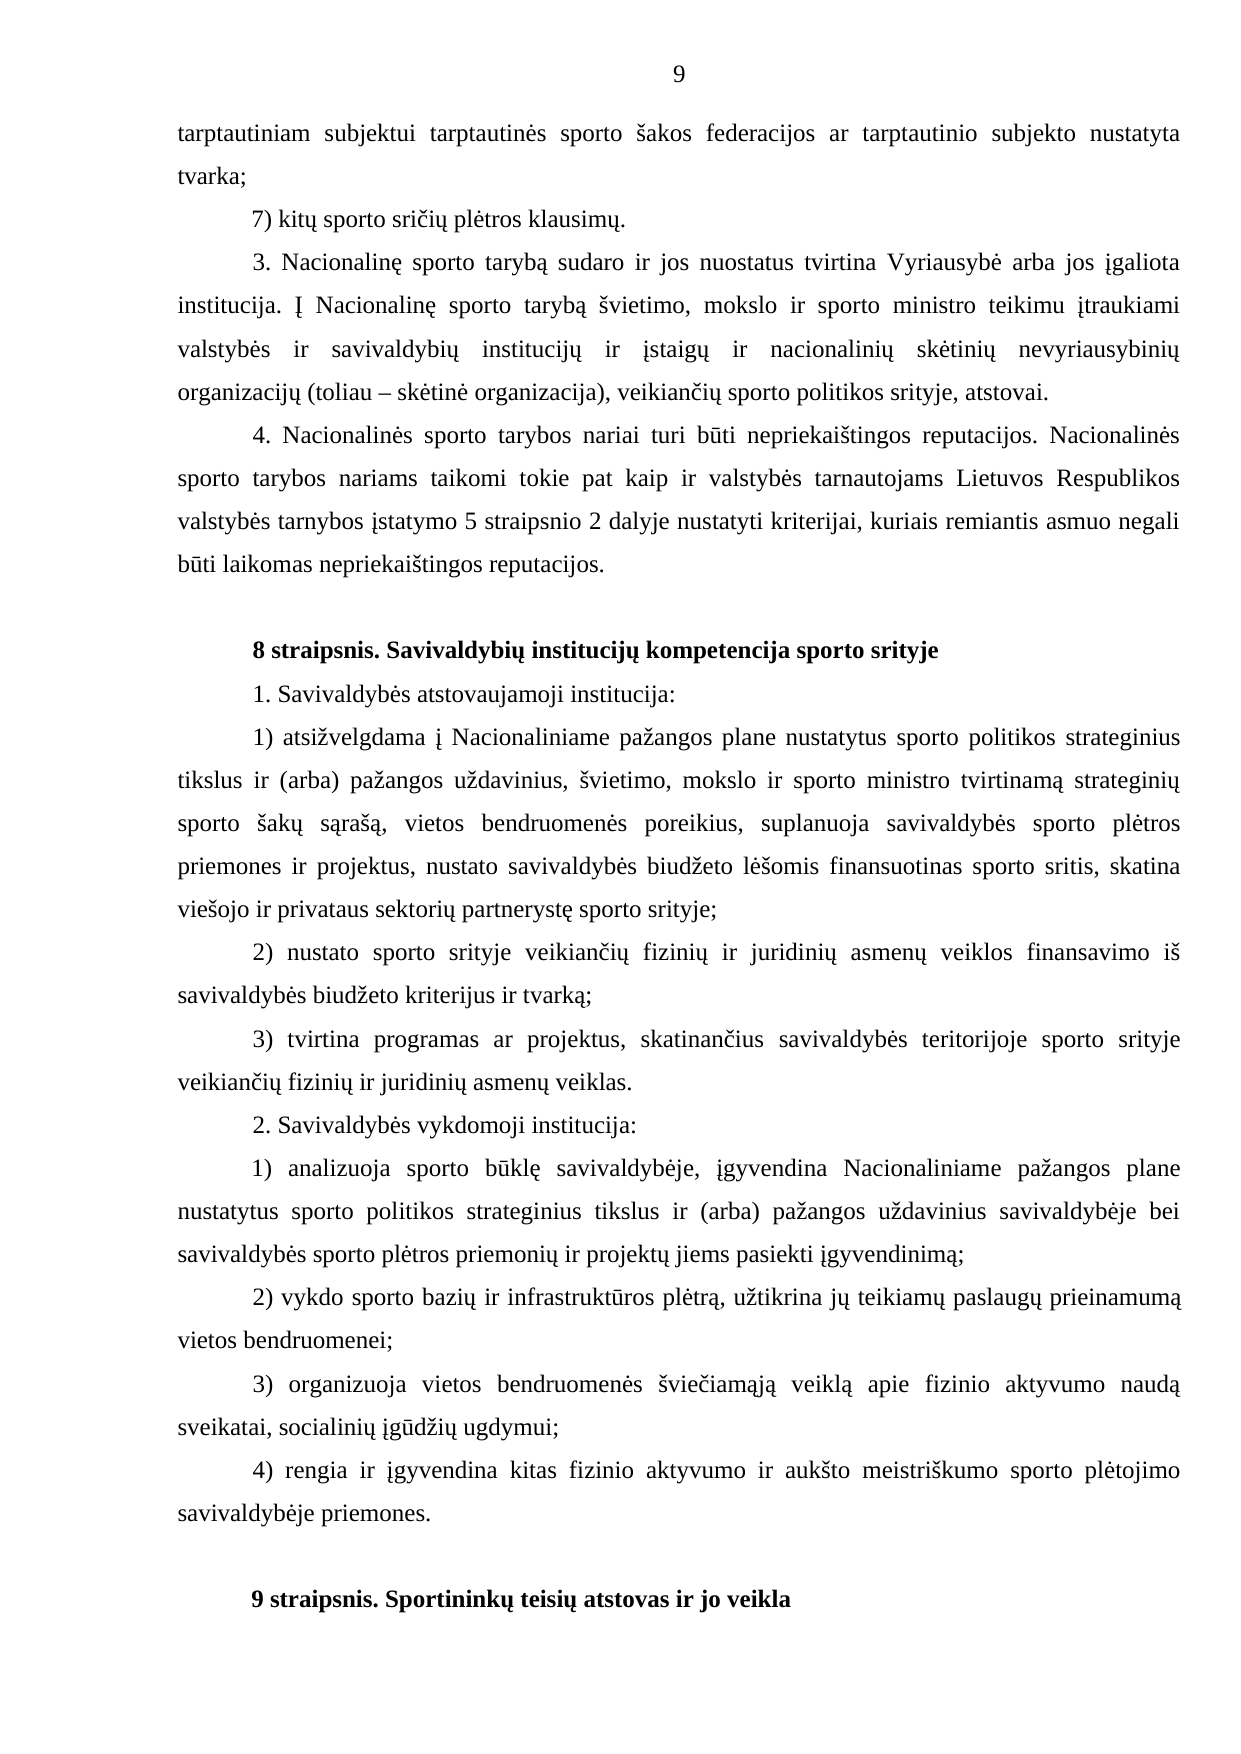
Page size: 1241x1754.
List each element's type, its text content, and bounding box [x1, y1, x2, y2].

text 1. Savivaldybės atstovaujamoji institucija: [177, 679, 1181, 707]
text 2) nustato sporto srityje veikiančių fizinių ir juridinių asmenų veiklos finansavimo iš savivaldybės biudžeto kriterijus ir tvarką; [177, 937, 1181, 1009]
text 1) analizuoja sporto būklę savivaldybėje, įgyvendina Nacionaliniame pažangos plane nustatytus sporto politikos strateginius tikslus ir (arba) pažangos uždavinius savivaldybėje bei savivaldybės sporto plėtros priemonių ir projektų jiems pasiekti įgyvendinimą; [177, 1153, 1181, 1268]
text 9 straipsnis. Sportininkų teisių atstovas ir jo veikla [177, 1584, 1181, 1613]
text 8 straipsnis. Savivaldybių institucijų kompetencija sporto srityje [177, 636, 1181, 664]
text tarptautiniam subjektui tarptautinės sporto šakos federacijos ar tarptautinio subjekto nustatyta tvarka; [177, 118, 1181, 190]
text 2) vykdo sporto bazių ir infrastruktūros plėtrą, užtikrina jų teikiamų paslaugų prieinamumą vietos bendruomenei; [177, 1282, 1181, 1354]
text 3. Nacionalinę sporto tarybą sudaro ir jos nuostatus tvirtina Vyriausybė arba jos įgaliota institucija. Į Nacionalinę sporto tarybą švietimo, mokslo ir sporto ministro teikimu įtraukiami valstybės ir savivaldybių institucijų ir įstaigų ir nacionalinių skėtinių nevyriausybinių organizacijų (toliau – skėtinė organizacija), veikiančių sporto politikos srityje, atstovai. [177, 247, 1181, 406]
text 4. Nacionalinės sporto tarybos nariai turi būti nepriekaištingos reputacijos. Nacionalinės sporto tarybos nariams taikomi tokie pat kaip ir valstybės tarnautojams Lietuvos Respublikos valstybės tarnybos įstatymo 5 straipsnio 2 dalyje nustatyti kriterijai, kuriais remiantis asmuo negali būti laikomas nepriekaištingos reputacijos. [177, 420, 1181, 578]
text 4) rengia ir įgyvendina kitas fizinio aktyvumo ir aukšto meistriškumo sporto plėtojimo savivaldybėje priemones. [177, 1455, 1181, 1527]
text 2. Savivaldybės vykdomoji institucija: [177, 1110, 1181, 1139]
text 3) organizuoja vietos bendruomenės šviečiamąją veiklą apie fizinio aktyvumo naudą sveikatai, socialinių įgūdžių ugdymui; [177, 1369, 1181, 1441]
text 1) atsižvelgdama į Nacionaliniame pažangos plane nustatytus sporto politikos strateginius tikslus ir (arba) pažangos uždavinius, švietimo, mokslo ir sporto ministro tvirtinamą strateginių sporto šakų sąrašą, vietos bendruomenės poreikius, suplanuoja savivaldybės sporto plėtros priemones ir projektus, nustato savivaldybės biudžeto lėšomis finansuotinas sporto sritis, skatina viešojo ir privataus sektorių partnerystę sporto srityje; [177, 722, 1181, 923]
text 7) kitų sporto sričių plėtros klausimų. [177, 204, 1181, 233]
text 3) tvirtina programas ar projektus, skatinančius savivaldybės teritorijoje sporto srityje veikiančių fizinių ir juridinių asmenų veiklas. [177, 1024, 1181, 1096]
